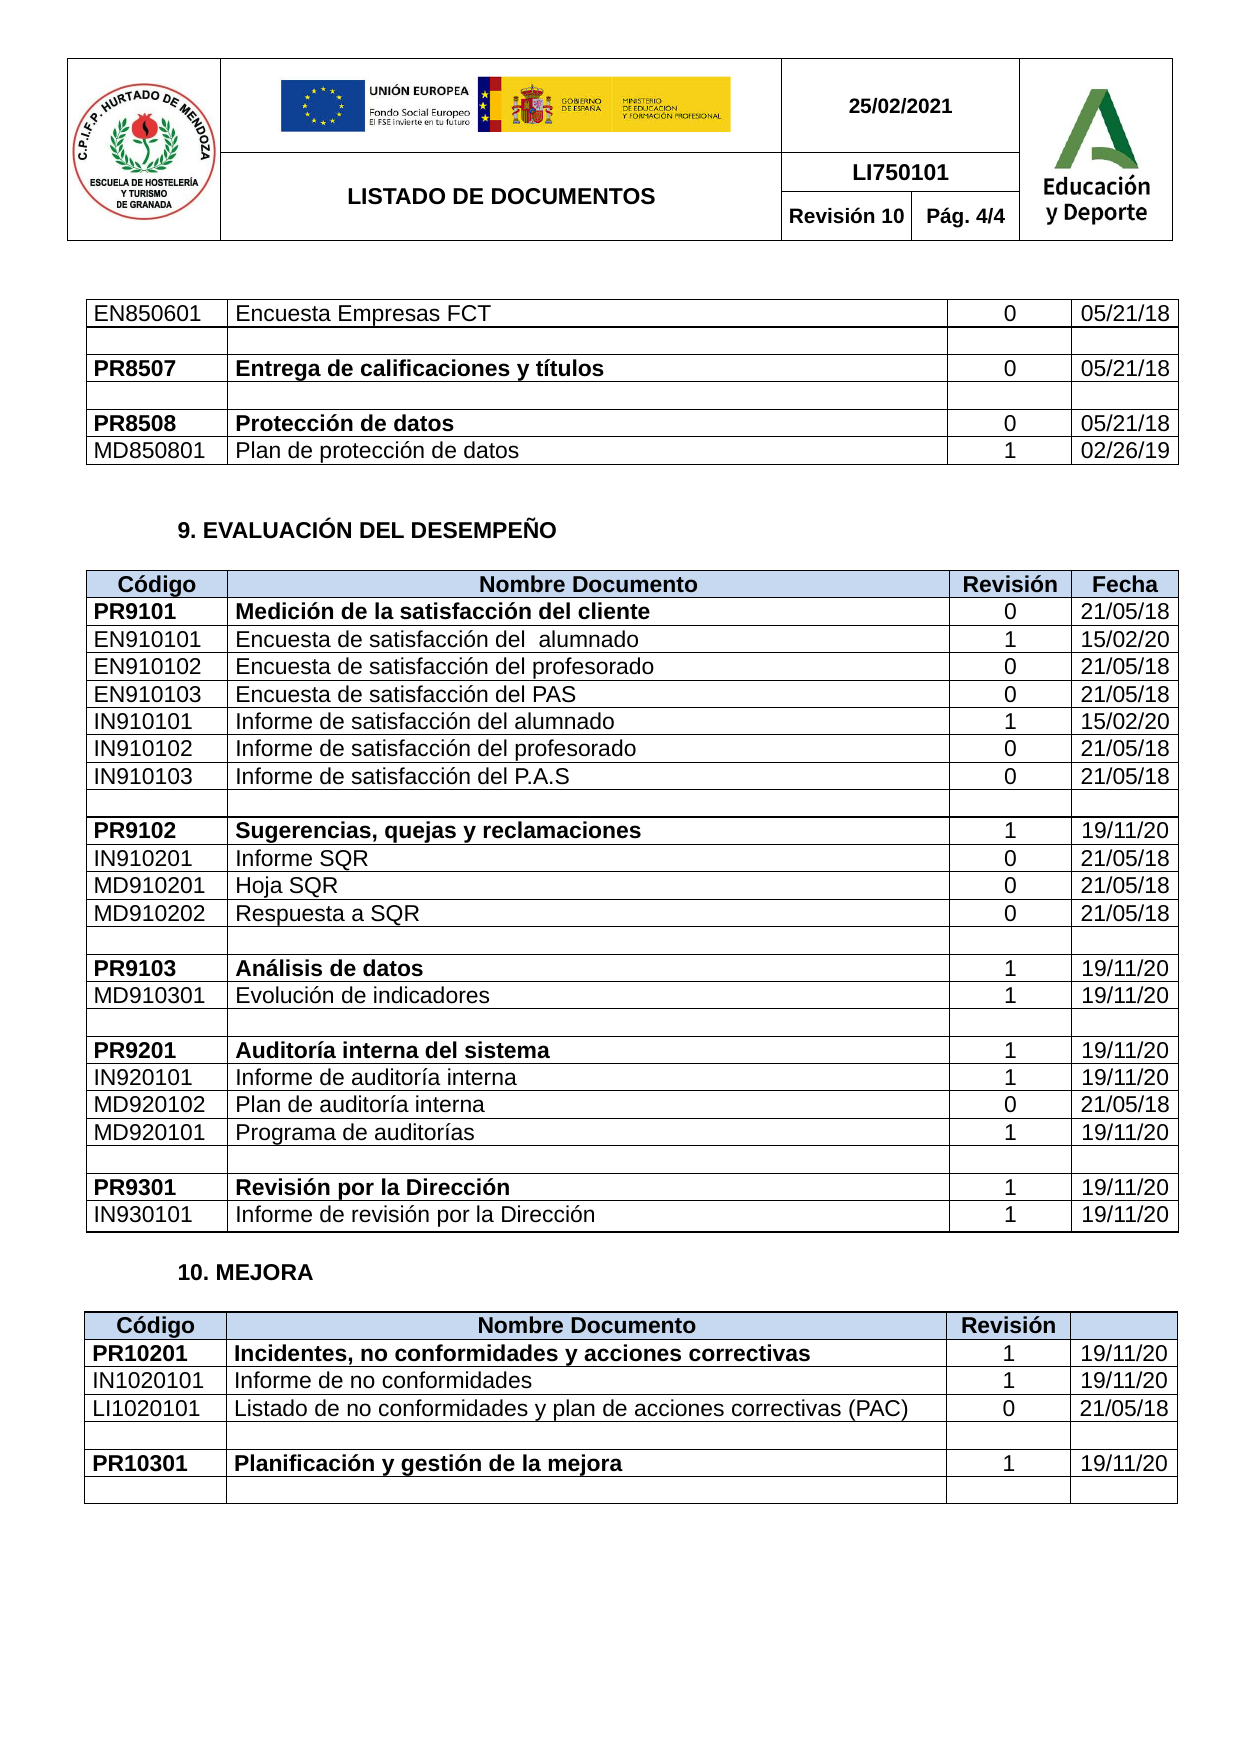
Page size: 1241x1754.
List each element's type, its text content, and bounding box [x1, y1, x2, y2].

table_cell [947, 1422, 1070, 1448]
table_cell 21/05/18 [1072, 763, 1178, 789]
table_cell 1 [950, 1064, 1071, 1090]
text 9. EVALUACIÓN DEL DESEMPEÑO [177, 517, 1063, 543]
table_cell PR9101 [87, 598, 227, 625]
table_cell 19/11/20 [1071, 1450, 1177, 1476]
table_cell IN910102 [87, 735, 227, 762]
table_cell Programa de auditorías [228, 1119, 949, 1145]
table_cell [947, 1477, 1070, 1503]
table_cell Revisión por la Dirección [228, 1174, 949, 1200]
table_cell Hoja SQR [228, 872, 949, 899]
table_header Revisión [947, 1313, 1070, 1339]
table_cell 0 [948, 355, 1071, 381]
table_cell Informe de satisfacción del profesorado [228, 735, 949, 762]
table_cell 21/05/18 [1071, 1395, 1177, 1421]
table_cell [228, 382, 947, 409]
table_cell 1 [950, 708, 1071, 734]
table_cell 1 [950, 818, 1071, 844]
table_cell 19/11/20 [1072, 1201, 1178, 1231]
table_cell 0 [947, 1395, 1070, 1421]
table_cell [948, 382, 1071, 409]
table_cell 1 [947, 1450, 1070, 1476]
table_cell 1 [950, 1174, 1071, 1200]
table_cell Informe de satisfacción del P.A.S [228, 763, 949, 789]
table_cell 19/11/20 [1072, 1174, 1178, 1200]
table_cell 21/05/18 [1072, 681, 1178, 707]
table_cell 19/11/20 [1072, 1037, 1178, 1063]
table_cell 1 [950, 626, 1071, 652]
table_cell Respuesta a SQR [228, 900, 949, 926]
table_cell 1 [950, 982, 1071, 1008]
table_cell Encuesta de satisfacción del PAS [228, 681, 949, 707]
table_cell Informe de revisión por la Dirección [228, 1201, 949, 1231]
table_cell [87, 328, 227, 354]
table_cell Entrega de calificaciones y títulos [228, 355, 947, 381]
table_cell [87, 790, 227, 816]
table_cell 0 [950, 598, 1071, 625]
table_cell 19/11/20 [1071, 1367, 1177, 1394]
table_cell [1072, 1146, 1178, 1173]
table_cell Listado de no conformidades y plan de acciones correctivas (PAC) [227, 1395, 946, 1421]
table_cell Evolución de indicadores [228, 982, 949, 1008]
table_cell 21/05/18 [1072, 900, 1178, 926]
table_cell 21/05/18 [1072, 653, 1178, 679]
table_cell 0 [950, 653, 1071, 679]
table_cell Informe de no conformidades [227, 1367, 946, 1394]
table_cell 0 [950, 845, 1071, 871]
table_header Código [85, 1313, 226, 1339]
table_cell EN910102 [87, 653, 227, 679]
table_cell Incidentes, no conformidades y acciones correctivas [227, 1340, 946, 1366]
table_cell 0 [950, 900, 1071, 926]
table_cell 0 [948, 410, 1071, 436]
picture [277, 76, 731, 132]
table_cell 0 [950, 681, 1071, 707]
table_cell 1 [947, 1340, 1070, 1366]
table_cell [1072, 790, 1178, 816]
table_cell [87, 927, 227, 953]
table_cell [950, 790, 1071, 816]
picture [1039, 86, 1153, 225]
table_cell 19/11/20 [1072, 955, 1178, 981]
table_cell IN910101 [87, 708, 227, 734]
table_cell [950, 1146, 1071, 1173]
table_cell MD910202 [87, 900, 227, 926]
table_header [1071, 1313, 1177, 1339]
table_cell MD920102 [87, 1091, 227, 1118]
table_cell Informe SQR [228, 845, 949, 871]
table_cell [87, 382, 227, 409]
table_cell [948, 328, 1071, 354]
table_cell MD910301 [87, 982, 227, 1008]
table_cell PR10201 [85, 1340, 226, 1366]
table_cell LI1020101 [85, 1395, 226, 1421]
table_cell [85, 1477, 226, 1503]
table_cell 21/05/18 [1072, 355, 1178, 381]
table_cell 0 [950, 872, 1071, 899]
table_cell 21/05/18 [1072, 1091, 1178, 1118]
table_cell EN910103 [87, 681, 227, 707]
table_cell Encuesta Empresas FCT [228, 300, 947, 326]
table_cell Auditoría interna del sistema [228, 1037, 949, 1063]
table_cell Encuesta de satisfacción del alumnado [228, 626, 949, 652]
table_cell Informe de auditoría interna [228, 1064, 949, 1090]
table_header Nombre Documento [227, 1313, 946, 1339]
table_cell 0 [950, 763, 1071, 789]
table_cell Protección de datos [228, 410, 947, 436]
table_cell [228, 927, 949, 953]
table_cell PR9301 [87, 1174, 227, 1200]
table_cell 21/05/18 [1072, 872, 1178, 899]
table_cell IN930101 [87, 1201, 227, 1231]
table_cell [227, 1477, 946, 1503]
table_cell PR9103 [87, 955, 227, 981]
table_cell [87, 1009, 227, 1036]
table_cell 26/02/19 [1072, 437, 1178, 463]
table_cell 19/11/20 [1072, 818, 1178, 844]
table_cell [1071, 1422, 1177, 1448]
table_cell IN1020101 [85, 1367, 226, 1394]
table_cell EN850601 [87, 300, 227, 326]
table_cell PR9201 [87, 1037, 227, 1063]
table_cell EN910101 [87, 626, 227, 652]
table_cell [228, 1009, 949, 1036]
table_cell [1072, 328, 1178, 354]
table_cell PR9102 [87, 818, 227, 844]
table_cell 21/05/18 [1072, 735, 1178, 762]
table_cell Medición de la satisfacción del cliente [228, 598, 949, 625]
table_cell 1 [947, 1367, 1070, 1394]
table_header Fecha [1072, 571, 1178, 597]
table_cell Análisis de datos [228, 955, 949, 981]
table_cell MD850801 [87, 437, 227, 463]
table_cell 21/05/18 [1072, 300, 1178, 326]
table_cell Plan de auditoría interna [228, 1091, 949, 1118]
table_cell PR8507 [87, 355, 227, 381]
table_cell 0 [950, 735, 1071, 762]
table_cell Informe de satisfacción del alumnado [228, 708, 949, 734]
table_cell [1072, 927, 1178, 953]
table_cell [1071, 1477, 1177, 1503]
table_cell [227, 1422, 946, 1448]
table_cell 1 [950, 1037, 1071, 1063]
table_cell [950, 927, 1071, 953]
table_cell IN910103 [87, 763, 227, 789]
table_cell 21/05/18 [1072, 598, 1178, 625]
table_cell IN910201 [87, 845, 227, 871]
table_cell 1 [950, 1119, 1071, 1145]
table_cell MD910201 [87, 872, 227, 899]
table_cell IN920101 [87, 1064, 227, 1090]
table_cell [228, 790, 949, 816]
table_cell 19/11/20 [1072, 982, 1178, 1008]
table_cell 15/02/20 [1072, 626, 1178, 652]
table_cell MD920101 [87, 1119, 227, 1145]
table_cell 19/11/20 [1071, 1340, 1177, 1366]
table_cell Sugerencias, quejas y reclamaciones [228, 818, 949, 844]
table_cell [228, 1146, 949, 1173]
text 10. MEJORA [177, 1259, 1063, 1285]
table_cell 1 [950, 1201, 1071, 1231]
table_cell [228, 328, 947, 354]
table_cell Plan de protección de datos [228, 437, 947, 463]
table_cell [1072, 1009, 1178, 1036]
table_cell [950, 1009, 1071, 1036]
table_cell 21/05/18 [1072, 845, 1178, 871]
table_header Nombre Documento [228, 571, 949, 597]
picture [71, 83, 217, 221]
table_cell 0 [948, 300, 1071, 326]
table_cell 1 [950, 955, 1071, 981]
table_cell Planificación y gestión de la mejora [227, 1450, 946, 1476]
table_cell 15/02/20 [1072, 708, 1178, 734]
table_cell [1072, 382, 1178, 409]
table_cell 19/11/20 [1072, 1119, 1178, 1145]
table_header Código [87, 571, 227, 597]
table_cell 19/11/20 [1072, 1064, 1178, 1090]
table_cell PR8508 [87, 410, 227, 436]
table_cell 21/05/18 [1072, 410, 1178, 436]
table_cell [87, 1146, 227, 1173]
table_cell [85, 1422, 226, 1448]
table_cell PR10301 [85, 1450, 226, 1476]
table_cell 0 [950, 1091, 1071, 1118]
table_header Revisión [950, 571, 1071, 597]
table_cell Encuesta de satisfacción del profesorado [228, 653, 949, 679]
table_cell 1 [948, 437, 1071, 463]
